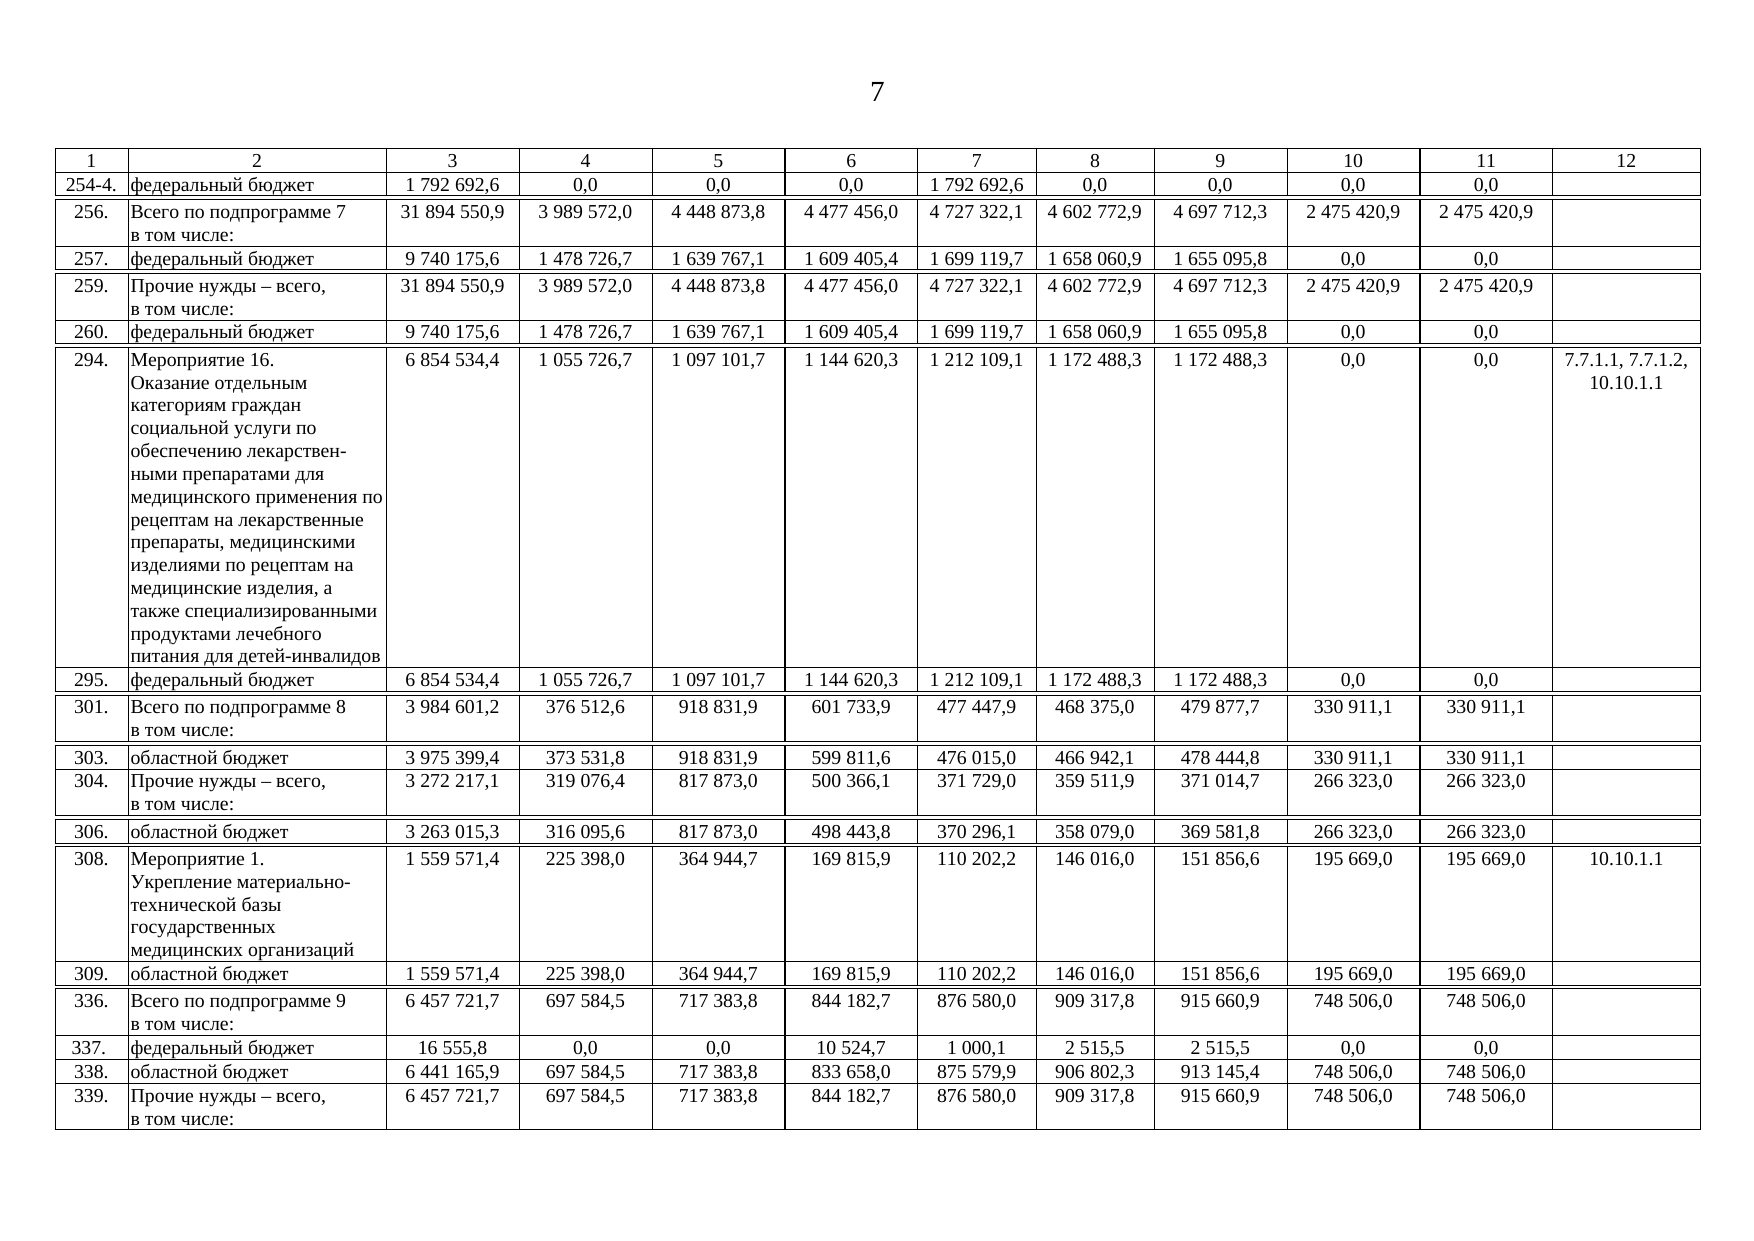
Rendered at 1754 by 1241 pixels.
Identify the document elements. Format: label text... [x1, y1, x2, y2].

table_cell 697 584,5 [520, 1060, 652, 1083]
table_cell 1 055 726,7 [520, 668, 652, 691]
table_cell 875 579,9 [918, 1060, 1036, 1083]
table_cell 110 202,2 [918, 847, 1036, 961]
table_cell 308. [56, 847, 128, 961]
table_cell 4 727 322,1 [918, 274, 1036, 319]
table_cell 330 911,1 [1421, 696, 1552, 741]
table_cell 16 555,8 [387, 1036, 519, 1059]
table_cell 295. [56, 668, 128, 691]
table_cell 2 475 420,9 [1288, 274, 1419, 319]
table_cell 110 202,2 [918, 962, 1036, 985]
table_cell Всего по подпрограмме 7 в том числе: [129, 200, 386, 246]
table_cell 169 815,9 [786, 847, 917, 961]
table_cell 2 515,5 [1155, 1036, 1287, 1059]
table_cell 1 559 571,4 [387, 847, 519, 961]
table_cell 316 095,6 [520, 820, 652, 842]
table_cell 337. [56, 1036, 128, 1059]
table_cell 2 515,5 [1037, 1036, 1154, 1059]
table_cell 330 911,1 [1421, 746, 1552, 768]
table_cell федеральный бюджет [129, 668, 386, 691]
table_cell [1553, 746, 1700, 768]
table_cell 0,0 [1288, 173, 1419, 195]
table_cell 1 212 109,1 [918, 348, 1036, 667]
table_cell [1553, 1060, 1700, 1083]
table_cell 697 584,5 [520, 989, 652, 1035]
table_cell 1 655 095,8 [1155, 321, 1287, 343]
table_cell 169 815,9 [786, 962, 917, 985]
table_cell 364 944,7 [653, 847, 784, 961]
table_cell Всего по подпрограмме 9 в том числе: [129, 989, 386, 1035]
table_cell 1 055 726,7 [520, 348, 652, 667]
table_header 4 [520, 149, 652, 172]
table_cell 913 145,4 [1155, 1060, 1287, 1083]
table_cell 748 506,0 [1288, 1060, 1419, 1083]
table_cell 0,0 [1288, 1036, 1419, 1059]
table_cell 466 942,1 [1037, 746, 1154, 768]
table_cell 1 478 726,7 [520, 321, 652, 343]
table_cell 498 443,8 [786, 820, 917, 842]
table_cell 31 894 550,9 [387, 274, 519, 319]
table_cell 301. [56, 696, 128, 741]
table_cell [1553, 274, 1700, 319]
table_cell 0,0 [653, 1036, 784, 1059]
table_cell 266 323,0 [1288, 820, 1419, 842]
table_cell 376 512,6 [520, 696, 652, 741]
table_cell федеральный бюджет [129, 173, 386, 195]
table_cell 1 172 488,3 [1037, 668, 1154, 691]
table_header 1 [56, 149, 128, 172]
table_cell 370 296,1 [918, 820, 1036, 842]
table_cell 2 475 420,9 [1288, 200, 1419, 246]
table_header 11 [1421, 149, 1552, 172]
table_cell 0,0 [1421, 348, 1552, 667]
table_cell 2 475 420,9 [1421, 274, 1552, 319]
table_cell 500 366,1 [786, 770, 917, 815]
table_cell 330 911,1 [1288, 746, 1419, 768]
table_cell 817 873,0 [653, 820, 784, 842]
table_cell 358 079,0 [1037, 820, 1154, 842]
table_cell 1 699 119,7 [918, 321, 1036, 343]
table_cell 468 375,0 [1037, 696, 1154, 741]
table_cell федеральный бюджет [129, 321, 386, 343]
table_cell областной бюджет [129, 746, 386, 768]
table_cell 0,0 [1421, 247, 1552, 269]
table_cell 876 580,0 [918, 989, 1036, 1035]
table_cell 0,0 [520, 173, 652, 195]
table_cell [1553, 200, 1700, 246]
table_cell 0,0 [1421, 1036, 1552, 1059]
table_cell 1 097 101,7 [653, 348, 784, 667]
table_cell 0,0 [1037, 173, 1154, 195]
table_cell 0,0 [1288, 668, 1419, 691]
table_cell [1553, 770, 1700, 815]
table_cell 225 398,0 [520, 962, 652, 985]
table_cell 0,0 [1288, 321, 1419, 343]
table_cell 3 263 015,3 [387, 820, 519, 842]
table_cell 717 383,8 [653, 1060, 784, 1083]
table_cell 748 506,0 [1421, 989, 1552, 1035]
table_cell 6 457 721,7 [387, 1084, 519, 1129]
table_cell 266 323,0 [1288, 770, 1419, 815]
table_cell 4 727 322,1 [918, 200, 1036, 246]
table_cell 373 531,8 [520, 746, 652, 768]
table_cell 225 398,0 [520, 847, 652, 961]
table_cell 1 172 488,3 [1155, 668, 1287, 691]
table_cell 266 323,0 [1421, 770, 1552, 815]
table_cell 697 584,5 [520, 1084, 652, 1129]
table_cell 359 511,9 [1037, 770, 1154, 815]
table_cell [1553, 962, 1700, 985]
table_cell 336. [56, 989, 128, 1035]
table_cell областной бюджет [129, 820, 386, 842]
table_cell 319 076,4 [520, 770, 652, 815]
table_cell 601 733,9 [786, 696, 917, 741]
table_cell 1 000,1 [918, 1036, 1036, 1059]
table_cell 817 873,0 [653, 770, 784, 815]
table_cell 915 660,9 [1155, 1084, 1287, 1129]
table_cell 371 729,0 [918, 770, 1036, 815]
table_cell 6 854 534,4 [387, 348, 519, 667]
table_cell [1553, 1084, 1700, 1129]
table_cell 476 015,0 [918, 746, 1036, 768]
table_cell 4 477 456,0 [786, 200, 917, 246]
table_cell 1 212 109,1 [918, 668, 1036, 691]
table_cell 0,0 [786, 173, 917, 195]
table_cell 909 317,8 [1037, 1084, 1154, 1129]
table_cell 1 658 060,9 [1037, 321, 1154, 343]
table_cell [1553, 668, 1700, 691]
table_header 2 [129, 149, 386, 172]
table_cell 151 856,6 [1155, 962, 1287, 985]
table_cell 0,0 [1421, 668, 1552, 691]
table_cell 1 699 119,7 [918, 247, 1036, 269]
table_cell 0,0 [1155, 173, 1287, 195]
table_cell 257. [56, 247, 128, 269]
table_cell 0,0 [1421, 321, 1552, 343]
table_cell 330 911,1 [1288, 696, 1419, 741]
table_cell 0,0 [1288, 348, 1419, 667]
table_cell 1 097 101,7 [653, 668, 784, 691]
table_cell [1553, 696, 1700, 741]
table_cell областной бюджет [129, 962, 386, 985]
table_cell федеральный бюджет [129, 1036, 386, 1059]
table_cell Прочие нужды – всего, в том числе: [129, 1084, 386, 1129]
table_cell 1 609 405,4 [786, 321, 917, 343]
table_cell 4 448 873,8 [653, 274, 784, 319]
table_cell 339. [56, 1084, 128, 1129]
table_cell 2 475 420,9 [1421, 200, 1552, 246]
table_cell [1553, 247, 1700, 269]
table_cell 748 506,0 [1288, 1084, 1419, 1129]
table_cell 3 989 572,0 [520, 274, 652, 319]
table_cell 906 802,3 [1037, 1060, 1154, 1083]
table_cell 31 894 550,9 [387, 200, 519, 246]
table_cell 195 669,0 [1421, 847, 1552, 961]
table_cell Мероприятие 16. Оказание отдельным категориям граждан социальной услуги по обеспечению лекарствен-ными препаратами для медицинского применения по рецептам на лекарственные препараты, медицинскими изделиями по рецептам на медицинские изделия, а также специализированными продуктами лечебного питания для детей-инвалидов [129, 348, 386, 667]
table_cell 1 478 726,7 [520, 247, 652, 269]
table_header 3 [387, 149, 519, 172]
table_cell 10 524,7 [786, 1036, 917, 1059]
table_cell 9 740 175,6 [387, 321, 519, 343]
table_cell 0,0 [653, 173, 784, 195]
table_cell 256. [56, 200, 128, 246]
table_cell 1 792 692,6 [387, 173, 519, 195]
table_cell Прочие нужды – всего, в том числе: [129, 770, 386, 815]
table_cell [1553, 989, 1700, 1035]
table_cell 4 602 772,9 [1037, 274, 1154, 319]
table_cell 259. [56, 274, 128, 319]
table_cell 6 441 165,9 [387, 1060, 519, 1083]
table_cell областной бюджет [129, 1060, 386, 1083]
table_cell 748 506,0 [1421, 1060, 1552, 1083]
table_cell 477 447,9 [918, 696, 1036, 741]
table_cell 909 317,8 [1037, 989, 1154, 1035]
table_cell 1 658 060,9 [1037, 247, 1154, 269]
table_cell 3 975 399,4 [387, 746, 519, 768]
table_cell 6 854 534,4 [387, 668, 519, 691]
table_cell 748 506,0 [1421, 1084, 1552, 1129]
table_cell 338. [56, 1060, 128, 1083]
table_header 8 [1037, 149, 1154, 172]
table_header 6 [786, 149, 917, 172]
table_cell 1 172 488,3 [1037, 348, 1154, 667]
table_cell Мероприятие 1. Укрепление материально-технической базы государственных медицинских организаций [129, 847, 386, 961]
table_cell 1 144 620,3 [786, 348, 917, 667]
table_cell 9 740 175,6 [387, 247, 519, 269]
table_cell 4 697 712,3 [1155, 274, 1287, 319]
table_cell [1553, 321, 1700, 343]
table_cell Всего по подпрограмме 8 в том числе: [129, 696, 386, 741]
table_cell 369 581,8 [1155, 820, 1287, 842]
table_cell 3 272 217,1 [387, 770, 519, 815]
table_cell [1553, 173, 1700, 195]
table_cell 599 811,6 [786, 746, 917, 768]
table_cell 4 602 772,9 [1037, 200, 1154, 246]
table_cell 3 989 572,0 [520, 200, 652, 246]
table_cell 195 669,0 [1288, 847, 1419, 961]
table_cell 294. [56, 348, 128, 667]
table_cell 303. [56, 746, 128, 768]
table_cell 478 444,8 [1155, 746, 1287, 768]
table_cell федеральный бюджет [129, 247, 386, 269]
table_cell 1 655 095,8 [1155, 247, 1287, 269]
table_cell 918 831,9 [653, 696, 784, 741]
table_cell 195 669,0 [1288, 962, 1419, 985]
table_cell 876 580,0 [918, 1084, 1036, 1129]
table_cell 1 172 488,3 [1155, 348, 1287, 667]
table_cell 717 383,8 [653, 989, 784, 1035]
table_cell 1 559 571,4 [387, 962, 519, 985]
table_cell 0,0 [1288, 247, 1419, 269]
table_cell 4 448 873,8 [653, 200, 784, 246]
table_cell 4 697 712,3 [1155, 200, 1287, 246]
table_cell 146 016,0 [1037, 847, 1154, 961]
table_header 10 [1288, 149, 1419, 172]
table_cell 844 182,7 [786, 1084, 917, 1129]
table_cell 371 014,7 [1155, 770, 1287, 815]
table_header 7 [918, 149, 1036, 172]
table_cell 1 639 767,1 [653, 247, 784, 269]
table_cell 6 457 721,7 [387, 989, 519, 1035]
table_cell 364 944,7 [653, 962, 784, 985]
table_cell 833 658,0 [786, 1060, 917, 1083]
table_cell 0,0 [520, 1036, 652, 1059]
table_cell 3 984 601,2 [387, 696, 519, 741]
table_cell 304. [56, 770, 128, 815]
table_cell 195 669,0 [1421, 962, 1552, 985]
table_cell 1 609 405,4 [786, 247, 917, 269]
table_cell 4 477 456,0 [786, 274, 917, 319]
table_cell 254-4. [56, 173, 128, 195]
table_cell 844 182,7 [786, 989, 917, 1035]
table_cell 918 831,9 [653, 746, 784, 768]
table_cell 306. [56, 820, 128, 842]
table_cell 309. [56, 962, 128, 985]
table_header 12 [1553, 149, 1700, 172]
table_cell 915 660,9 [1155, 989, 1287, 1035]
table_cell 266 323,0 [1421, 820, 1552, 842]
table_cell 748 506,0 [1288, 989, 1419, 1035]
table_cell Прочие нужды – всего, в том числе: [129, 274, 386, 319]
table_header 9 [1155, 149, 1287, 172]
table_cell 10.10.1.1 [1553, 847, 1700, 961]
table_cell 7.7.1.1, 7.7.1.2, 10.10.1.1 [1553, 348, 1700, 667]
table_cell 146 016,0 [1037, 962, 1154, 985]
table_cell [1553, 820, 1700, 842]
table_cell 1 639 767,1 [653, 321, 784, 343]
table_cell 0,0 [1421, 173, 1552, 195]
table_cell 260. [56, 321, 128, 343]
table_cell 1 792 692,6 [918, 173, 1036, 195]
table_cell 151 856,6 [1155, 847, 1287, 961]
table_cell 1 144 620,3 [786, 668, 917, 691]
table_cell [1553, 1036, 1700, 1059]
table_cell 479 877,7 [1155, 696, 1287, 741]
table_header 5 [653, 149, 784, 172]
table_cell 717 383,8 [653, 1084, 784, 1129]
